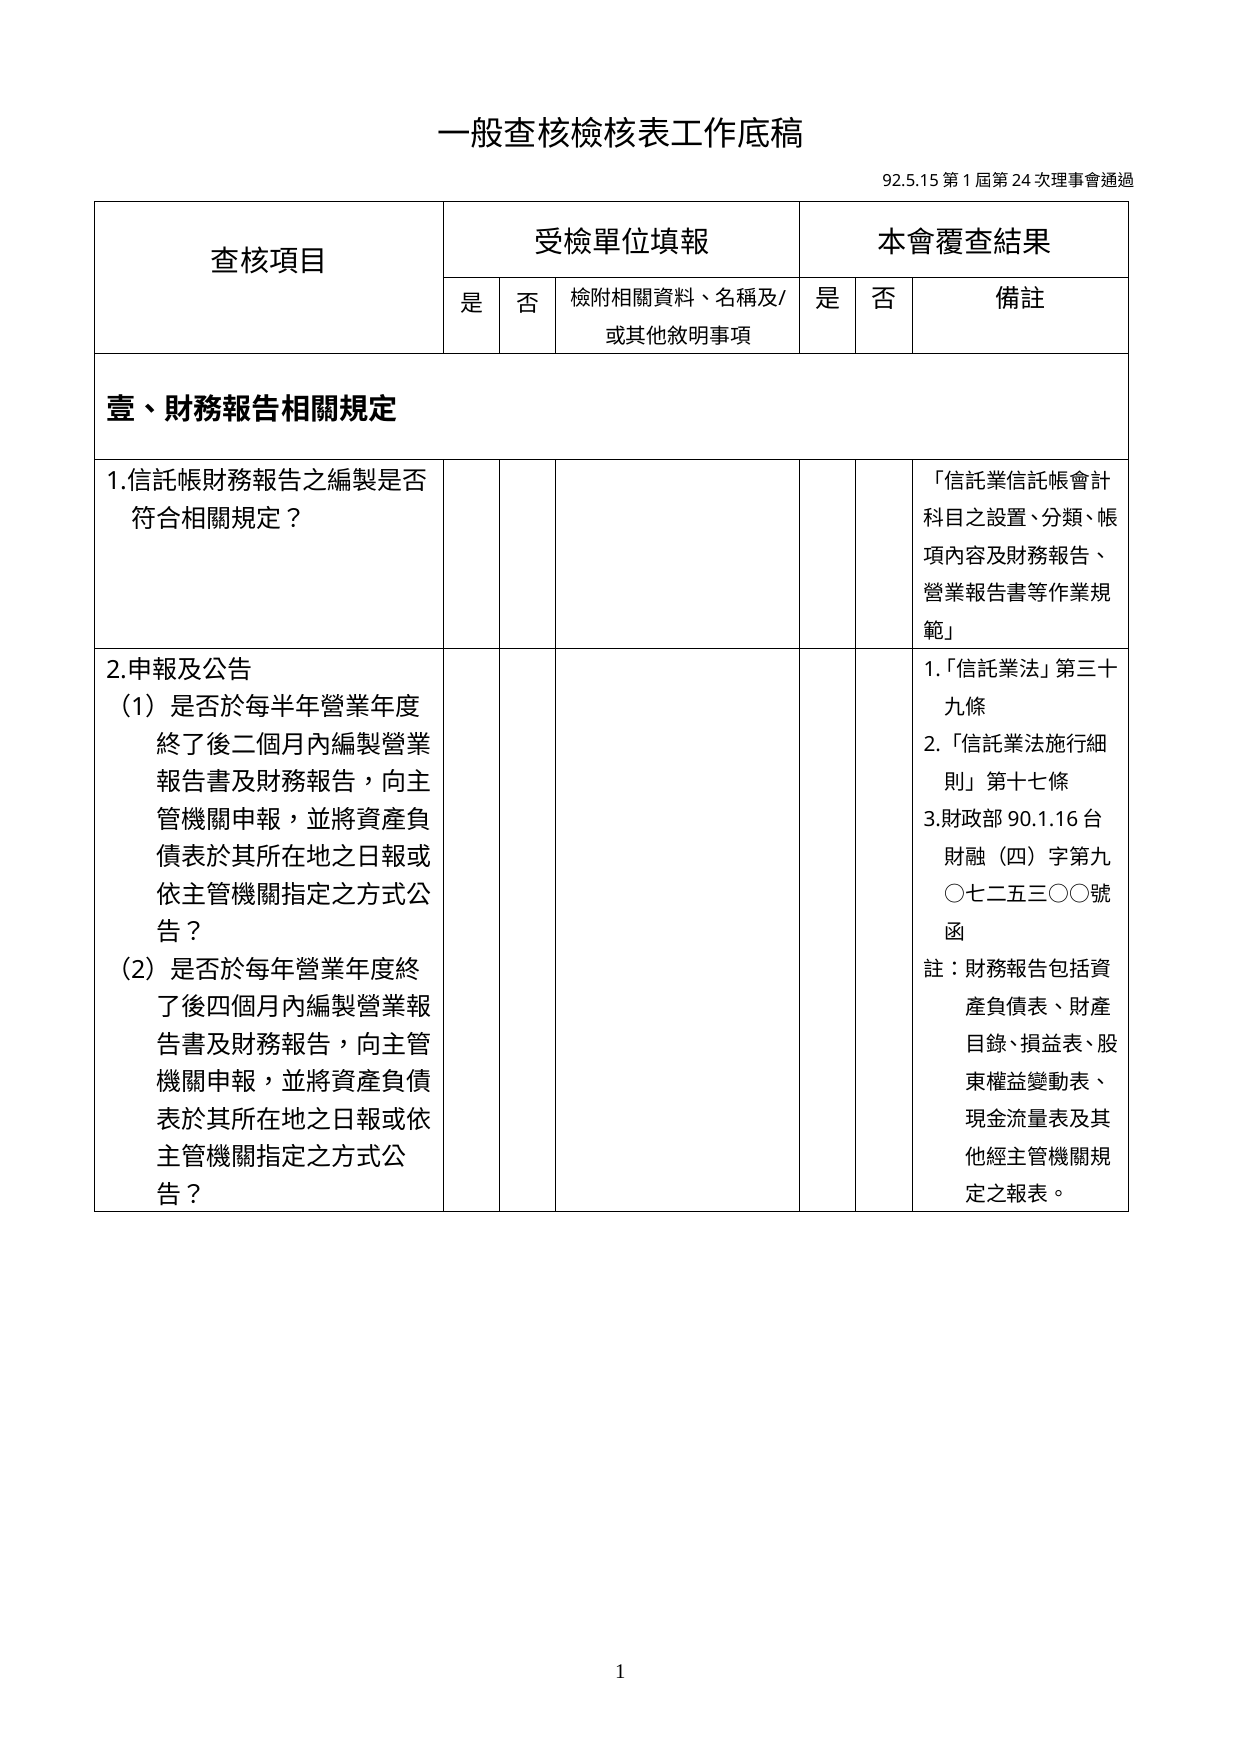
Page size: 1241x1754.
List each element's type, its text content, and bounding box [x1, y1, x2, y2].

table_header 查核項目 [95, 202, 443, 353]
table_cell [556, 649, 799, 1211]
table_cell 2.申報及公告 （1）是否於每半年營業年度終了後二個月內編製營業報告書及財務報告，向主管機關申報，並將資產負債表於其所在地之日報或依主管機關指定之方式公告？ （2）是否於每年營業年度終了後四個月內編製營業報告書及財務報告，向主管機關申報，並將資產負債表於其所在地之日報或依主管機關指定之方式公告？ [95, 649, 443, 1211]
table_cell 否 [856, 278, 912, 353]
table_cell [444, 460, 499, 648]
table_cell 是 [444, 278, 499, 353]
table_cell [556, 460, 799, 648]
table_header 受檢單位填報 [444, 202, 799, 277]
table_cell [856, 649, 912, 1211]
table_cell 備註 [913, 278, 1128, 353]
table_cell [800, 460, 855, 648]
table_cell 1.「信託業法」第三十九條 2.「信託業法施行細則」第十七條 3.財政部90.1.16台財融（四）字第九○七二五三○○號函 註：財務報告包括資產負債表、財產目錄、損益表、股東權益變動表、現金流量表及其他經主管機關規定之報表。 [913, 649, 1128, 1211]
table_cell 否 [500, 278, 555, 353]
table_cell 「信託業信託帳會計科目之設置、分類、帳項內容及財務報告、營業報告書等作業規範」 [913, 460, 1128, 648]
table_cell 壹、財務報告相關規定 [95, 354, 1128, 459]
table_cell 1.信託帳財務報告之編製是否符合相關規定？ [95, 460, 443, 648]
table_cell [500, 649, 555, 1211]
table_cell [444, 649, 499, 1211]
table_cell [500, 460, 555, 648]
table_cell [800, 649, 855, 1211]
table_cell 是 [800, 278, 855, 353]
table_cell [856, 460, 912, 648]
table_cell 檢附相關資料、名稱及/或其他敘明事項 [556, 278, 799, 353]
table_header 本會覆查結果 [800, 202, 1128, 277]
